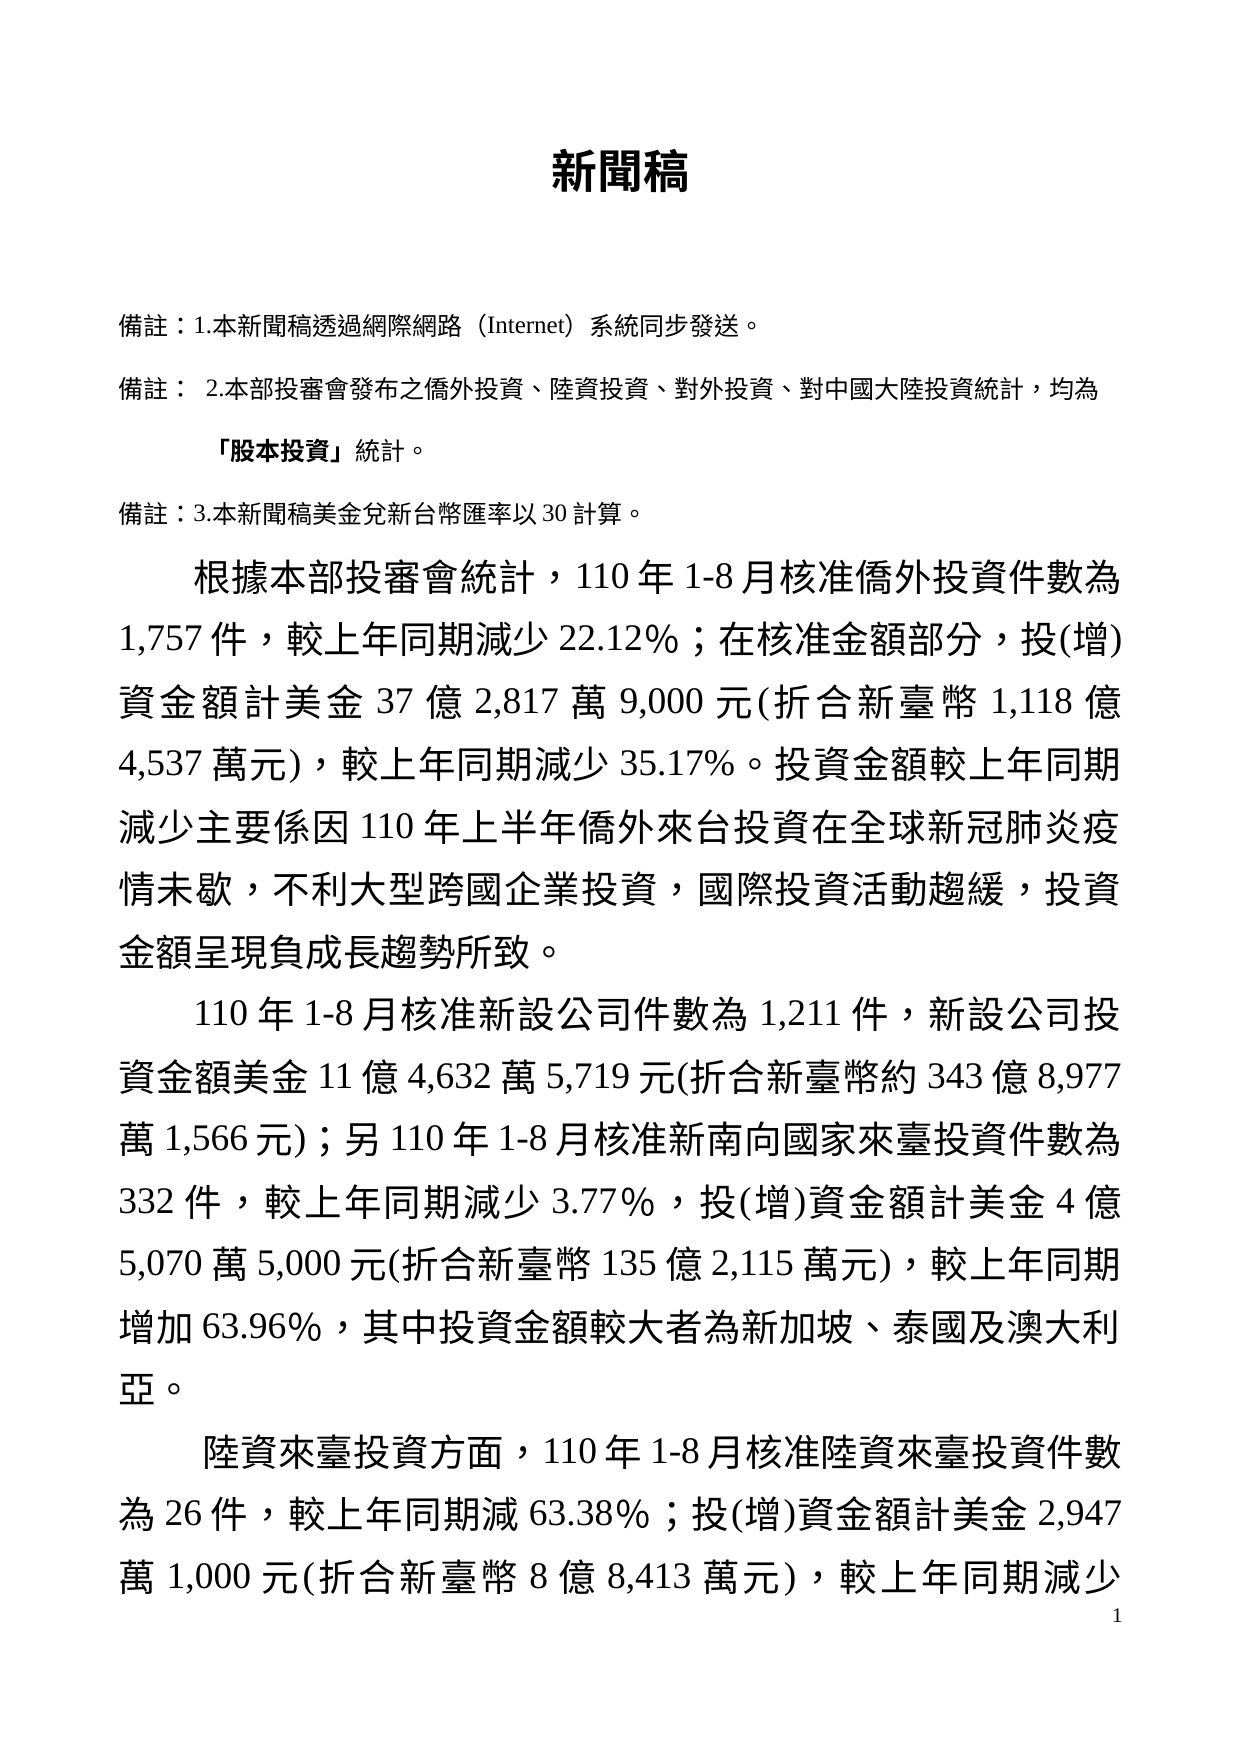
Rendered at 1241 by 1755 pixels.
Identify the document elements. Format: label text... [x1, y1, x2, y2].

text 陸資來臺投資方面，110年1-8月核准陸資來臺投資件數為26件，較上年同期減63.38％；投(增)資金額計美金2,947萬1,000元(折合新臺幣8億8,413萬元)，較上年同期減少 [118, 1408, 1122, 1596]
text 根據本部投審會統計，110年1-8月核准僑外投資件數為1,757件，較上年同期減少22.12％；在核准金額部分，投(增)資金額計美金37億2,817萬9,000元(折合新臺幣1,118億4,537萬元)，較上年同期減少35.17%。投資金額較上年同期減少主要係因110年上半年僑外來台投資在全球新冠肺炎疫情未歇，不利大型跨國企業投資，國際投資活動趨緩，投資金額呈現負成長趨勢所致。 [118, 533, 1122, 971]
text 新聞稿 [118, 96, 1122, 221]
text 備註：1.本新聞稿透過網際網路（Internet）系統同步發送。 [118, 283, 1122, 346]
text 備註： 2.本部投審會發布之僑外投資、陸資投資、對外投資、對中國大陸投資統計，均為「股本投資」統計。 [118, 346, 1122, 471]
text 110年1-8月核准新設公司件數為1,211件，新設公司投資金額美金11億4,632萬5,719元(折合新臺幣約343億8,977萬1,566元)；另110年1-8月核准新南向國家來臺投資件數為332件，較上年同期減少3.77％，投(增)資金額計美金4億5,070萬5,000元(折合新臺幣135億2,115萬元)，較上年同期增加63.96％，其中投資金額較大者為新加坡、泰國及澳大利亞。 [118, 971, 1122, 1408]
text 備註：3.本新聞稿美金兌新台幣匯率以30計算。 [118, 471, 1122, 533]
